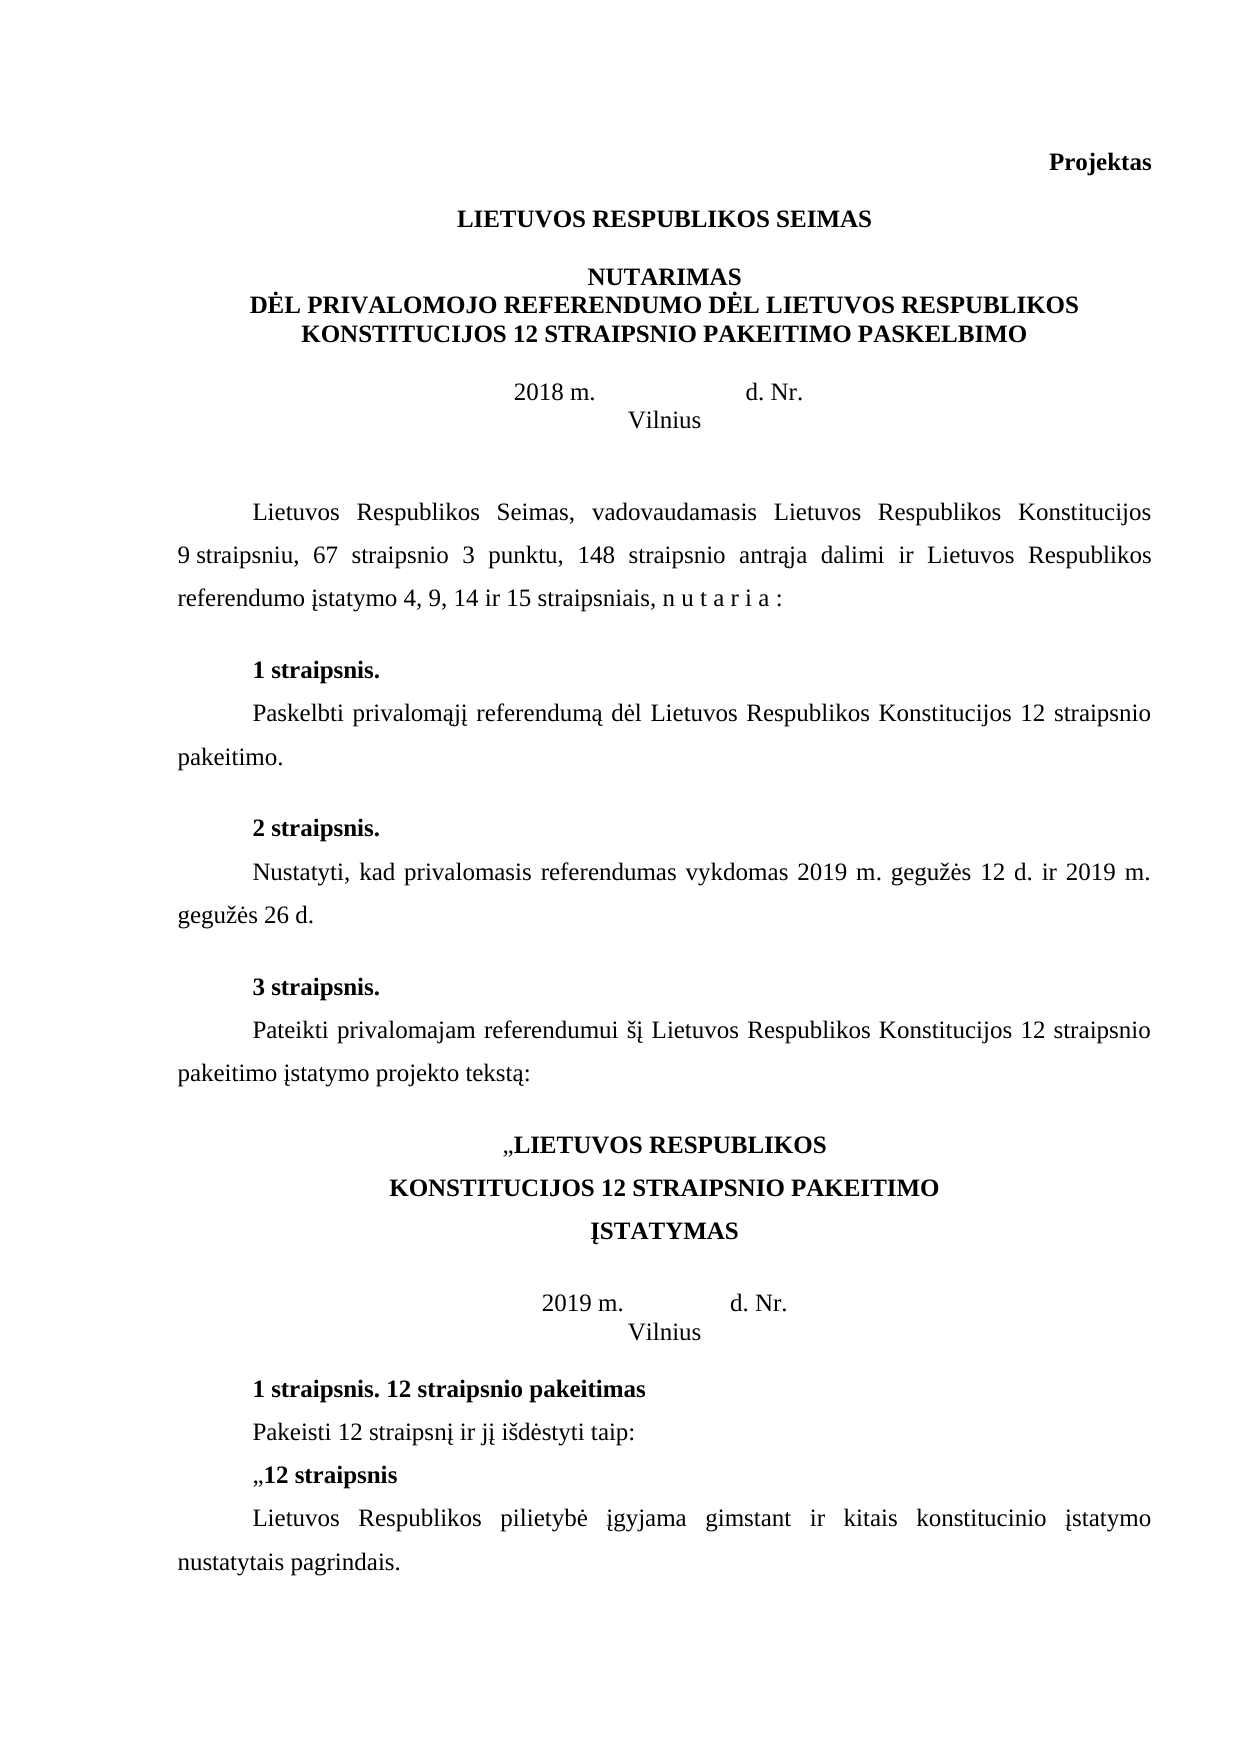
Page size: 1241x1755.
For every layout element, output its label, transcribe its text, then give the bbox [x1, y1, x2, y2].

text DĖL Privalomojo REFERENDUMO DĖL LIETUVOS RESPUBLIKOS KONSTITUCIJOS 12 STRAIPSNIO PAKEITIMO PASKELBIMO [177, 291, 1152, 348]
text Vilnius [177, 406, 1152, 434]
text 1 straipsnis. [177, 655, 1152, 684]
text „12 straipsnis [177, 1460, 1152, 1489]
text Lietuvos Respublikos pilietybė įgyjama gimstant ir kitais konstitucinio įstatymo nustatytais pagrindais. [177, 1503, 1152, 1575]
text 2 straipsnis. [177, 813, 1152, 842]
text Pakeisti 12 straipsnį ir jį išdėstyti taip: [177, 1417, 1152, 1446]
text KONSTITUCIJOS 12 STRAIPSNIO PAKEITIMO [177, 1173, 1152, 1202]
text „LIETUVOS RESPUBLIKOS [177, 1130, 1152, 1158]
text Lietuvos Respublikos Seimas, vadovaudamasis Lietuvos Respublikos Konstitucijos 9 straipsniu, 67 straipsnio 3 punktu, 148 straipsnio antrąja dalimi ir Lietuvos Respublikos referendumo įstatymo 4, 9, 14 ir 15 straipsniais, nutaria: [177, 497, 1152, 612]
text Projektas [177, 147, 1152, 176]
text ĮSTATYMAS [177, 1216, 1152, 1245]
text 1 straipsnis. 12 straipsnio pakeitimas [177, 1374, 1152, 1403]
text Pateikti privalomajam referendumui šį Lietuvos Respublikos Konstitucijos 12 straipsnio pakeitimo įstatymo projekto tekstą: [177, 1015, 1152, 1087]
text 3 straipsnis. [177, 972, 1152, 1000]
text Vilnius [177, 1317, 1152, 1345]
text NUTARIMAS [177, 262, 1152, 291]
text 2019 m. d. Nr. [177, 1288, 1152, 1317]
text 2018 m. d. Nr. [177, 377, 1152, 406]
text LIETUVOS RESPUBLIKOS SEIMAS [177, 204, 1152, 233]
text Paskelbti privalomąjį referendumą dėl Lietuvos Respublikos Konstitucijos 12 straipsnio pakeitimo. [177, 698, 1152, 770]
text Nustatyti, kad privalomasis referendumas vykdomas 2019 m. gegužės 12 d. ir 2019 m. gegužės 26 d. [177, 857, 1152, 928]
